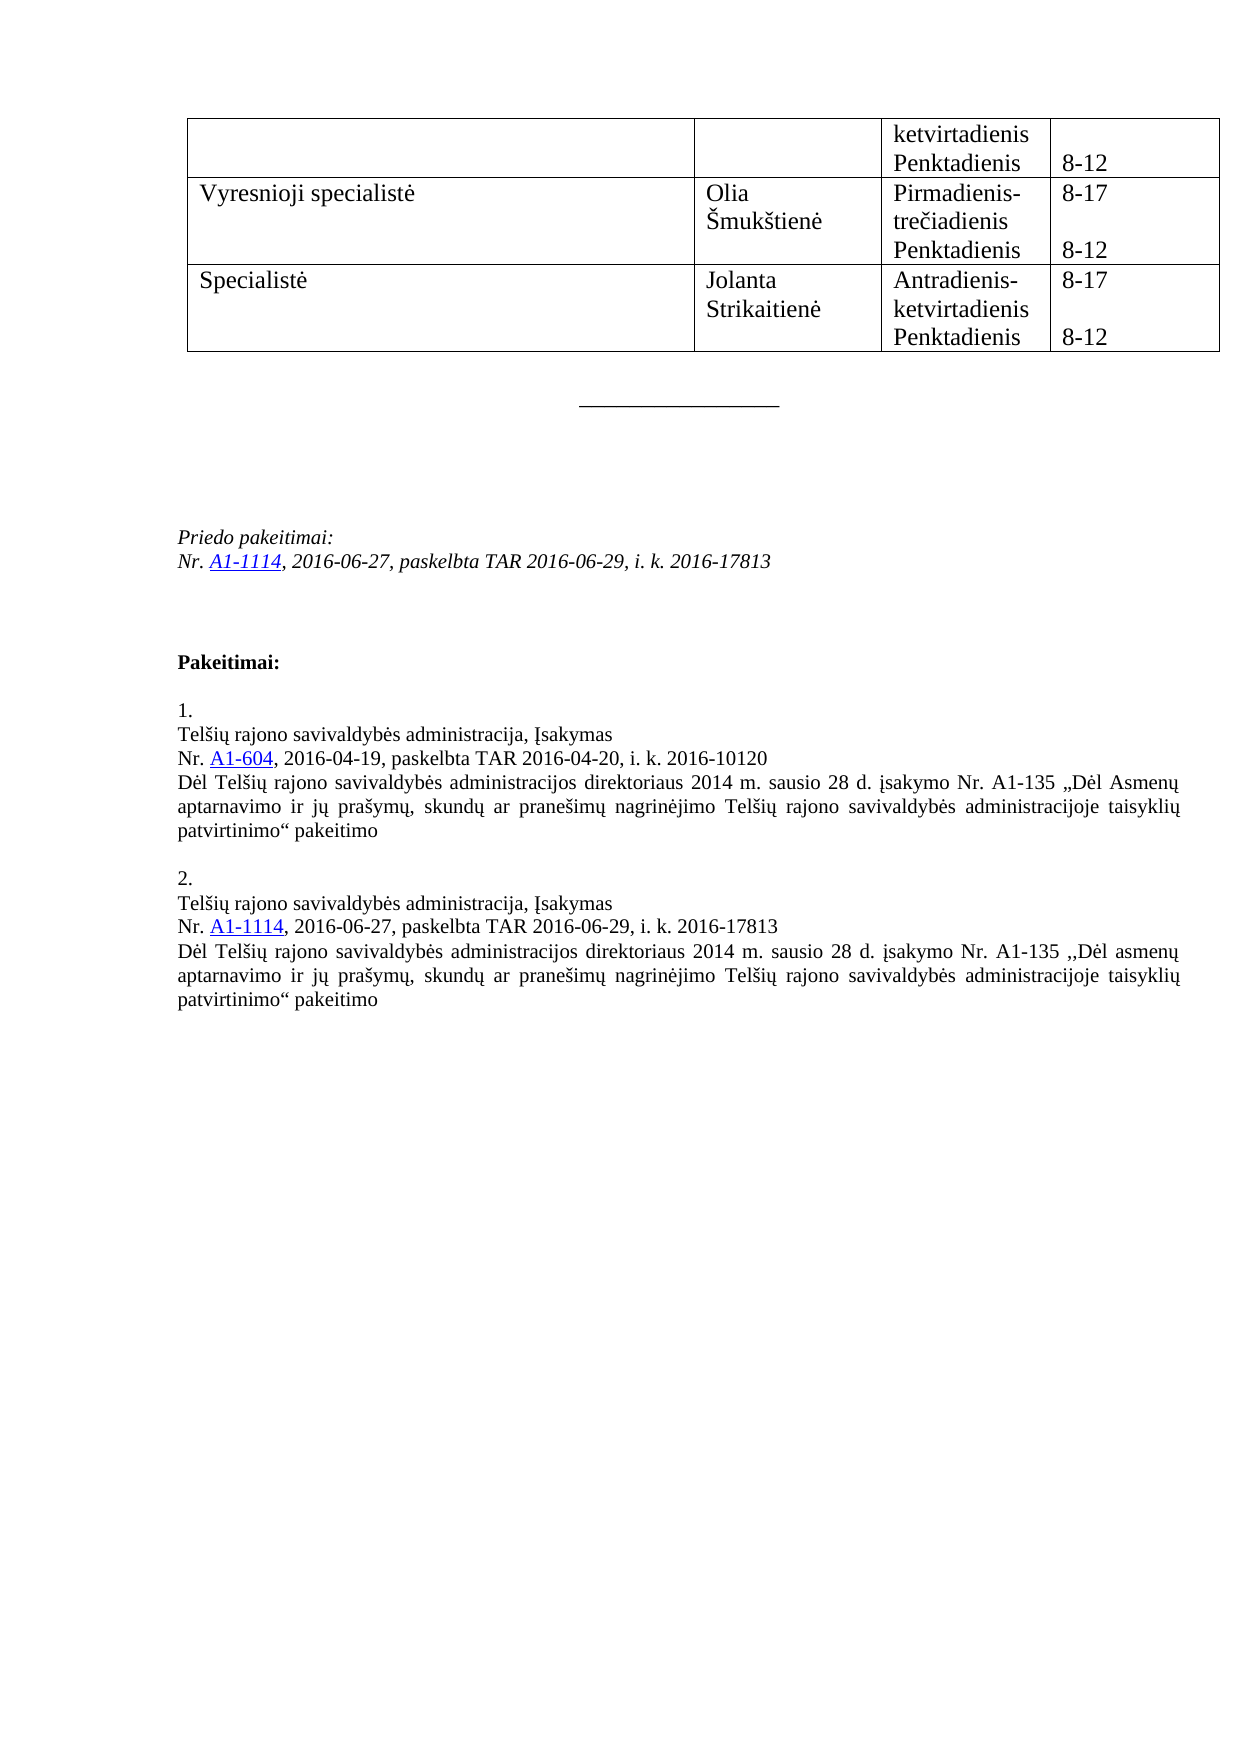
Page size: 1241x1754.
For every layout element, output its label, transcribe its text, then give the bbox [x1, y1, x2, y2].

text Priedo pakeitimai: [177, 525, 1181, 549]
table_cell Vyresnioji specialistė [188, 178, 694, 264]
text Telšių rajono savivaldybės administracija, Įsakymas [177, 890, 1181, 914]
text Nr. A1-1114, 2016-06-27, paskelbta TAR 2016-06-29, i. k. 2016-17813 [177, 914, 1181, 938]
table_cell [695, 119, 881, 177]
text 2. [177, 866, 1181, 890]
table_cell 8-17 8-12 [1051, 178, 1219, 264]
table_cell 8-17 8-12 [1051, 265, 1219, 351]
table_cell Specialistė [188, 265, 694, 351]
table_cell Pirmadienis-trečiadienis Penktadienis [882, 178, 1050, 264]
text Nr. A1-1114, 2016-06-27, paskelbta TAR 2016-06-29, i. k. 2016-17813 [177, 549, 1181, 573]
table_cell Jolanta Strikaitienė [695, 265, 881, 351]
table_cell [188, 119, 694, 177]
text Telšių rajono savivaldybės administracija, Įsakymas [177, 722, 1181, 746]
table_cell Olia Šmukštienė [695, 178, 881, 264]
table_cell 8-12 [1051, 119, 1219, 177]
text Dėl Telšių rajono savivaldybės administracijos direktoriaus 2014 m. sausio 28 d. įsakymo Nr. A1-135 „Dėl Asmenų aptarnavimo ir jų prašymų, skundų ar pranešimų nagrinėjimo Telšių rajono savivaldybės administracijoje taisyklių patvirtinimo“ pakeitimo [177, 770, 1181, 842]
text Nr. A1-604, 2016-04-19, paskelbta TAR 2016-04-20, i. k. 2016-10120 [177, 746, 1181, 770]
text Pakeitimai: [177, 650, 1181, 674]
text ________________ [177, 381, 1181, 410]
table_cell ketvirtadienis Penktadienis [882, 119, 1050, 177]
text 1. [177, 698, 1181, 722]
text Dėl Telšių rajono savivaldybės administracijos direktoriaus 2014 m. sausio 28 d. įsakymo Nr. A1-135 ,,Dėl asmenų aptarnavimo ir jų prašymų, skundų ar pranešimų nagrinėjimo Telšių rajono savivaldybės administracijoje taisyklių patvirtinimo“ pakeitimo [177, 938, 1181, 1011]
table_cell Antradienis-ketvirtadienis Penktadienis [882, 265, 1050, 351]
